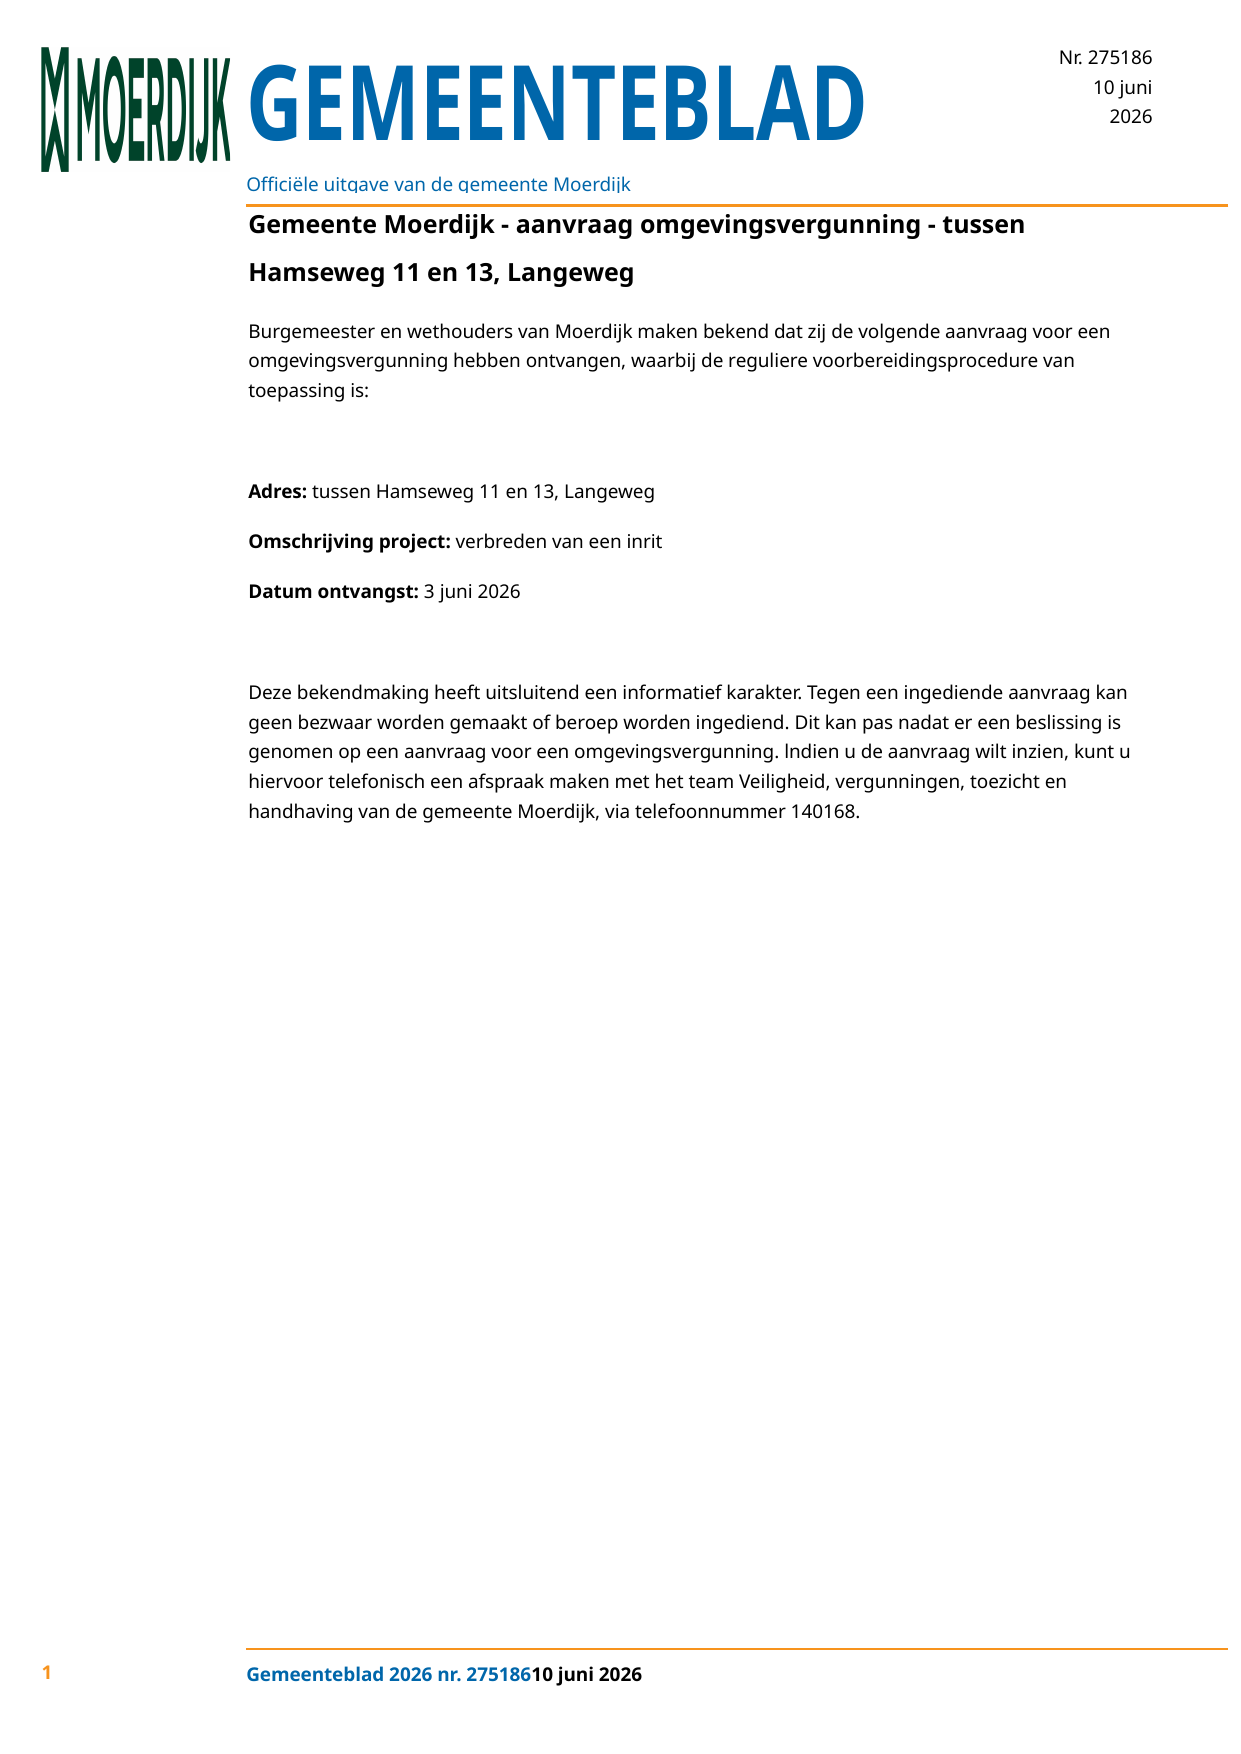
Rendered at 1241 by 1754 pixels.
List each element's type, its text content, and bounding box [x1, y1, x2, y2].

text Datum ontvangst: 3 juni 2026 [248, 579, 1152, 604]
text Adres: tussen Hamseweg 11 en 13, Langeweg [248, 478, 1152, 504]
text Deze bekendmaking heeft uitsluitend een informatief karakter. Tegen een ingediende aanvraag kan geen bezwaar worden gemaakt of beroep worden ingediend. Dit kan pas nadat er een beslissing is genomen op een aanvraag voor een omgevingsvergunning. lndien u de aanvraag wilt inzien, kunt u hiervoor telefonisch een afspraak maken met het team Veiligheid, vergunningen, toezicht en handhaving van de gemeente Moerdijk, via telefoonnummer 140168. [248, 679, 1152, 824]
picture [41, 47, 231, 172]
text Omschrijving project: verbreden van een inrit [248, 528, 1152, 554]
text Burgemeester en wethouders van Moerdijk maken bekend dat zij de volgende aanvraag voor een omgevingsvergunning hebben ontvangen, waarbij de reguliere voorbereidingsprocedure van toepassing is: [248, 318, 1152, 403]
text Gemeente Moerdijk - aanvraag omgevingsvergunning - tussen Hamseweg 11 en 13, Langeweg [248, 207, 1152, 288]
